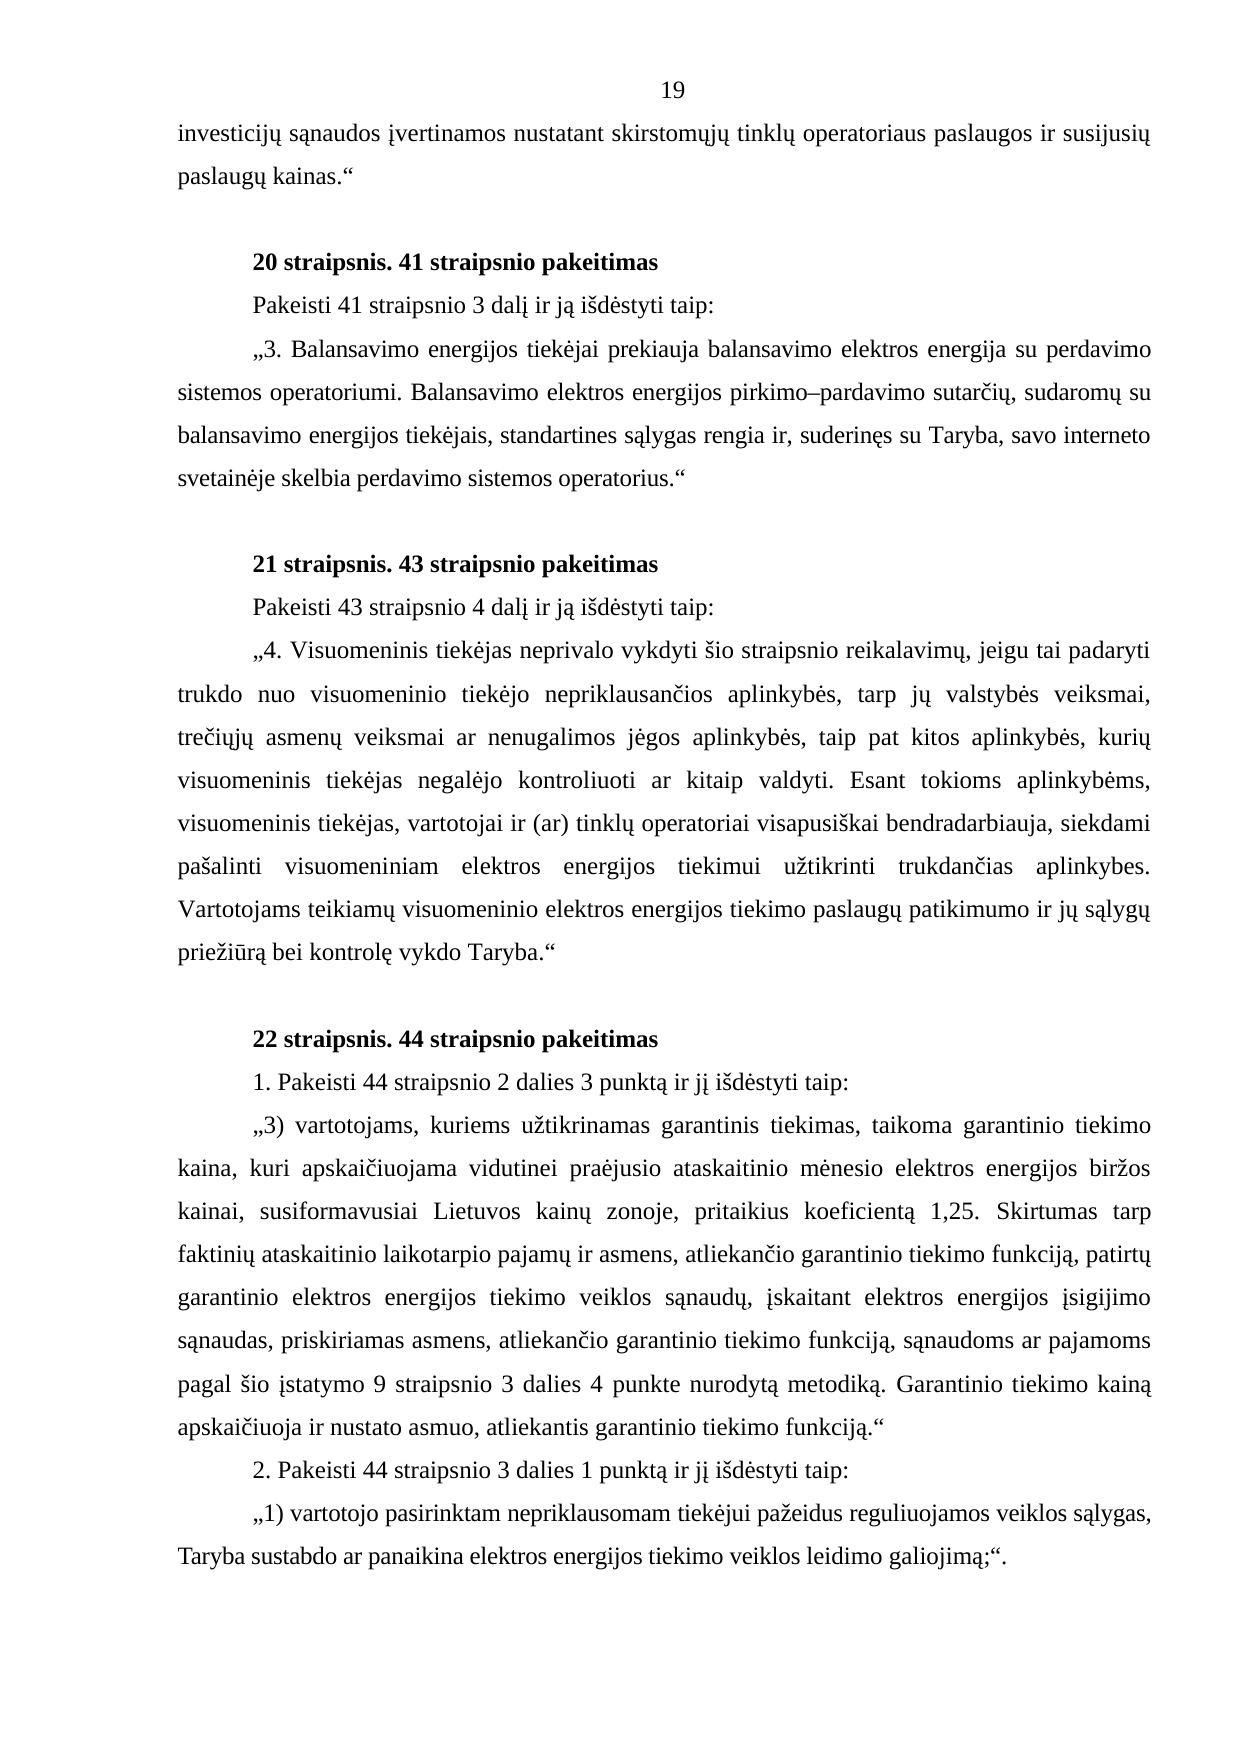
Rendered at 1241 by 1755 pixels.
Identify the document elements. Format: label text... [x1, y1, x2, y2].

text 1. Pakeisti 44 straipsnio 2 dalies 3 punktą ir jį išdėstyti taip: [177, 1067, 1152, 1096]
text Pakeisti 43 straipsnio 4 dalį ir ją išdėstyti taip: [177, 592, 1152, 621]
text „3. Balansavimo energijos tiekėjai prekiauja balansavimo elektros energija su perdavimo sistemos operatoriumi. Balansavimo elektros energijos pirkimo–pardavimo sutarčių, sudaromų su balansavimo energijos tiekėjais, standartines sąlygas rengia ir, suderinęs su Taryba, savo interneto svetainėje skelbia perdavimo sistemos operatorius.“ [177, 334, 1152, 492]
text Pakeisti 41 straipsnio 3 dalį ir ją išdėstyti taip: [177, 291, 1152, 319]
text 22 straipsnis. 44 straipsnio pakeitimas [177, 1024, 1152, 1052]
text 21 straipsnis. 43 straipsnio pakeitimas [177, 549, 1152, 578]
text investicijų sąnaudos įvertinamos nustatant skirstomųjų tinklų operatoriaus paslaugos ir susijusių paslaugų kainas.“ [177, 118, 1152, 190]
text „4. Visuomeninis tiekėjas neprivalo vykdyti šio straipsnio reikalavimų, jeigu tai padaryti trukdo nuo visuomeninio tiekėjo nepriklausančios aplinkybės, tarp jų valstybės veiksmai, trečiųjų asmenų veiksmai ar nenugalimos jėgos aplinkybės, taip pat kitos aplinkybės, kurių visuomeninis tiekėjas negalėjo kontroliuoti ar kitaip valdyti. Esant tokioms aplinkybėms, visuomeninis tiekėjas, vartotojai ir (ar) tinklų operatoriai visapusiškai bendradarbiauja, siekdami pašalinti visuomeniniam elektros energijos tiekimui užtikrinti trukdančias aplinkybes. Vartotojams teikiamų visuomeninio elektros energijos tiekimo paslaugų patikimumo ir jų sąlygų priežiūrą bei kontrolę vykdo Taryba.“ [177, 636, 1152, 966]
text 2. Pakeisti 44 straipsnio 3 dalies 1 punktą ir jį išdėstyti taip: [177, 1455, 1152, 1484]
text 20 straipsnis. 41 straipsnio pakeitimas [177, 247, 1152, 276]
text „3) vartotojams, kuriems užtikrinamas garantinis tiekimas, taikoma garantinio tiekimo kaina, kuri apskaičiuojama vidutinei praėjusio ataskaitinio mėnesio elektros energijos biržos kainai, susiformavusiai Lietuvos kainų zonoje, pritaikius koeficientą 1,25. Skirtumas tarp faktinių ataskaitinio laikotarpio pajamų ir asmens, atliekančio garantinio tiekimo funkciją, patirtų garantinio elektros energijos tiekimo veiklos sąnaudų, įskaitant elektros energijos įsigijimo sąnaudas, priskiriamas asmens, atliekančio garantinio tiekimo funkciją, sąnaudoms ar pajamoms pagal šio įstatymo 9 straipsnio 3 dalies 4 punkte nurodytą metodiką. Garantinio tiekimo kainą apskaičiuoja ir nustato asmuo, atliekantis garantinio tiekimo funkciją.“ [177, 1110, 1152, 1441]
text „1) vartotojo pasirinktam nepriklausomam tiekėjui pažeidus reguliuojamos veiklos sąlygas, Taryba sustabdo ar panaikina elektros energijos tiekimo veiklos leidimo galiojimą;“. [177, 1498, 1152, 1570]
